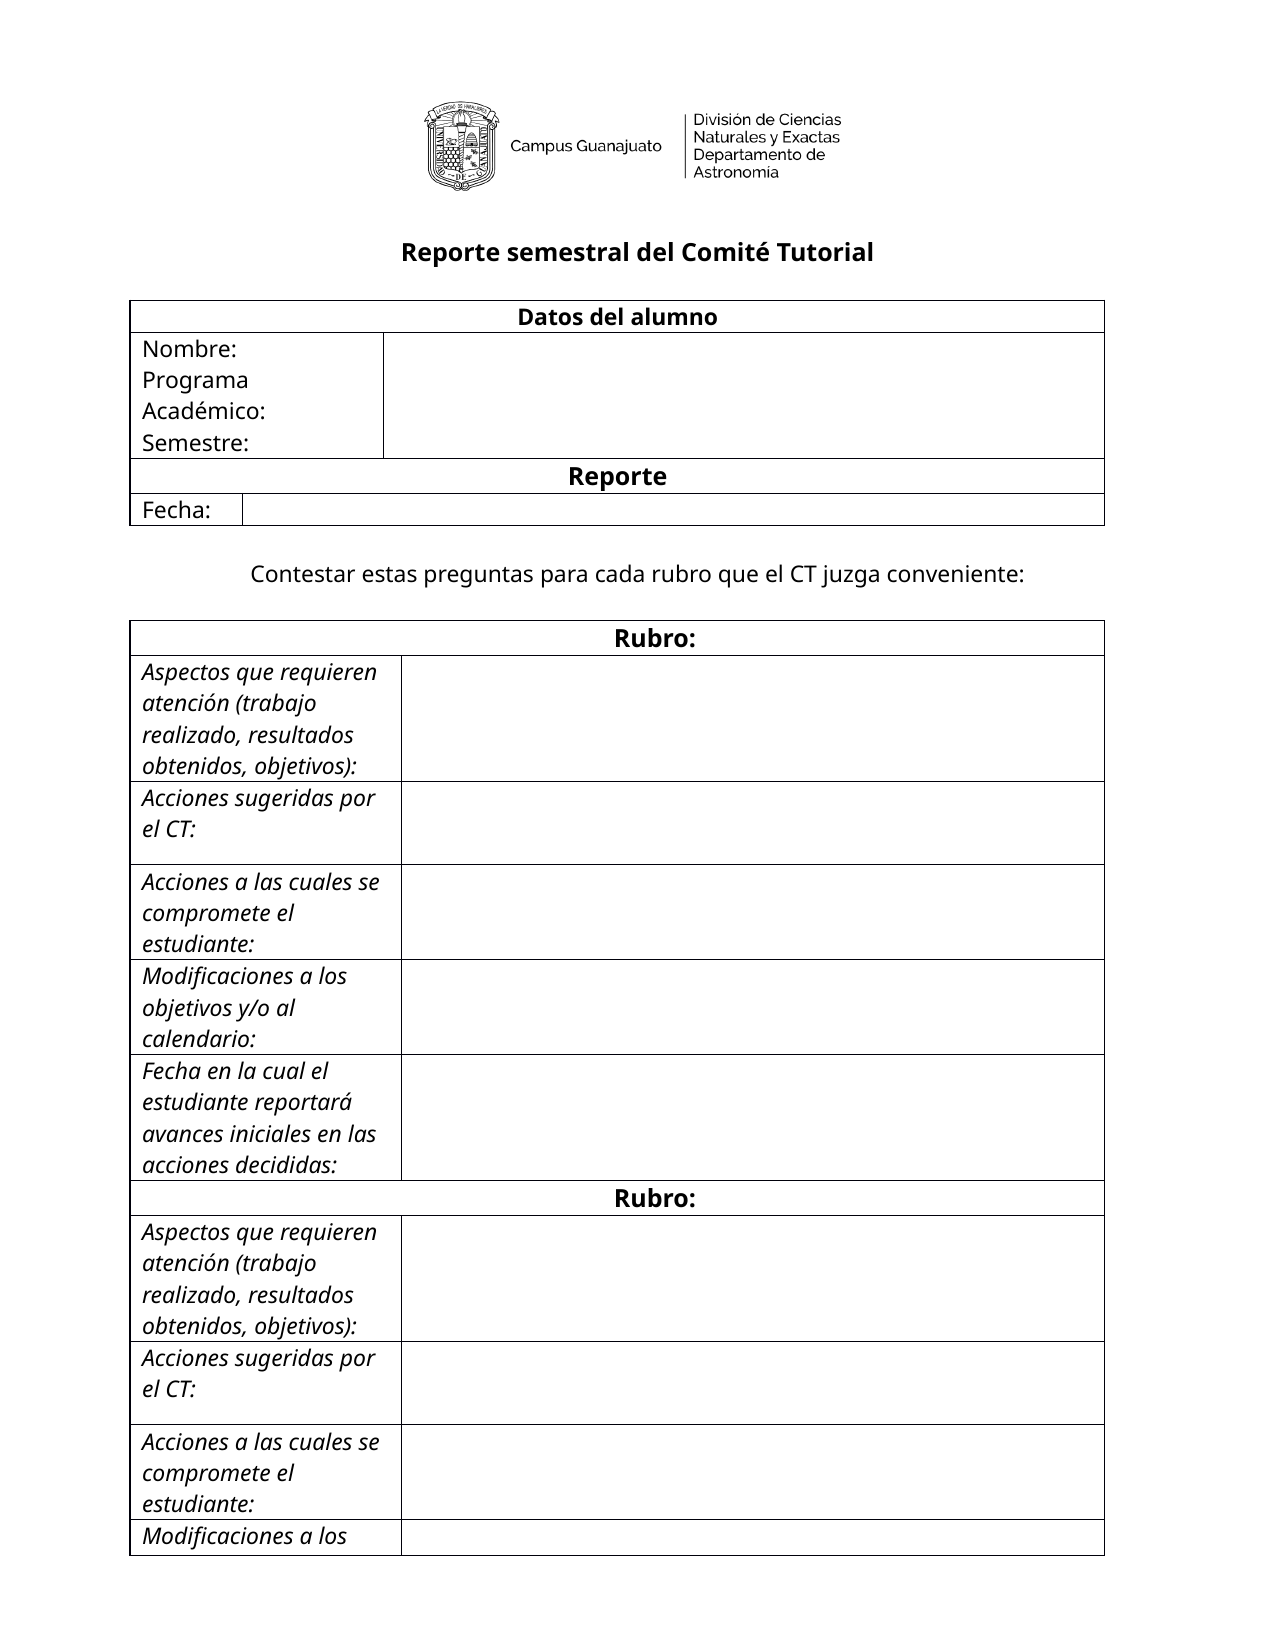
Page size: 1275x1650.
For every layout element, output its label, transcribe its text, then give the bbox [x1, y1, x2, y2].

table_cell [402, 782, 1104, 864]
table_cell [402, 960, 1104, 1054]
table_cell Aspectos que requieren atención (trabajo realizado, resultados obtenidos, objetivos): [131, 1216, 401, 1341]
table_cell Rubro: [131, 1181, 1104, 1215]
table_cell Modificaciones a los objetivos y/o al calendario: [131, 960, 401, 1054]
table_cell [402, 1342, 1104, 1424]
table_cell Acciones a las cuales se compromete el estudiante: [131, 865, 401, 959]
table_cell Aspectos que requieren atención (trabajo realizado, resultados obtenidos, objetivos): [131, 656, 401, 781]
table_cell [384, 333, 1104, 458]
table_cell Fecha en la cual el estudiante reportará avances iniciales en las acciones decididas: [131, 1055, 401, 1180]
table_cell Reporte [131, 459, 1104, 493]
text Reporte semestral del Comité Tutorial [142, 234, 1133, 268]
picture [400, 94, 875, 203]
table_cell Modificaciones a los [131, 1520, 401, 1554]
table_header Rubro: [131, 621, 1104, 655]
table_cell [402, 1520, 1104, 1554]
table_cell Acciones sugeridas por el CT: [131, 782, 401, 864]
table_cell [402, 865, 1104, 959]
table_cell [402, 1055, 1104, 1180]
table_cell [402, 1425, 1104, 1519]
table_cell Acciones sugeridas por el CT: [131, 1342, 401, 1424]
table_cell Fecha: [131, 494, 242, 525]
table_header Datos del alumno [131, 301, 1104, 332]
table_cell [402, 1216, 1104, 1341]
text Contestar estas preguntas para cada rubro que el CT juzga conveniente: [142, 557, 1133, 589]
table_cell [243, 494, 1104, 525]
table_cell Nombre: Programa Académico: Semestre: [131, 333, 383, 458]
table_cell [402, 656, 1104, 781]
table_cell Acciones a las cuales se compromete el estudiante: [131, 1425, 401, 1519]
